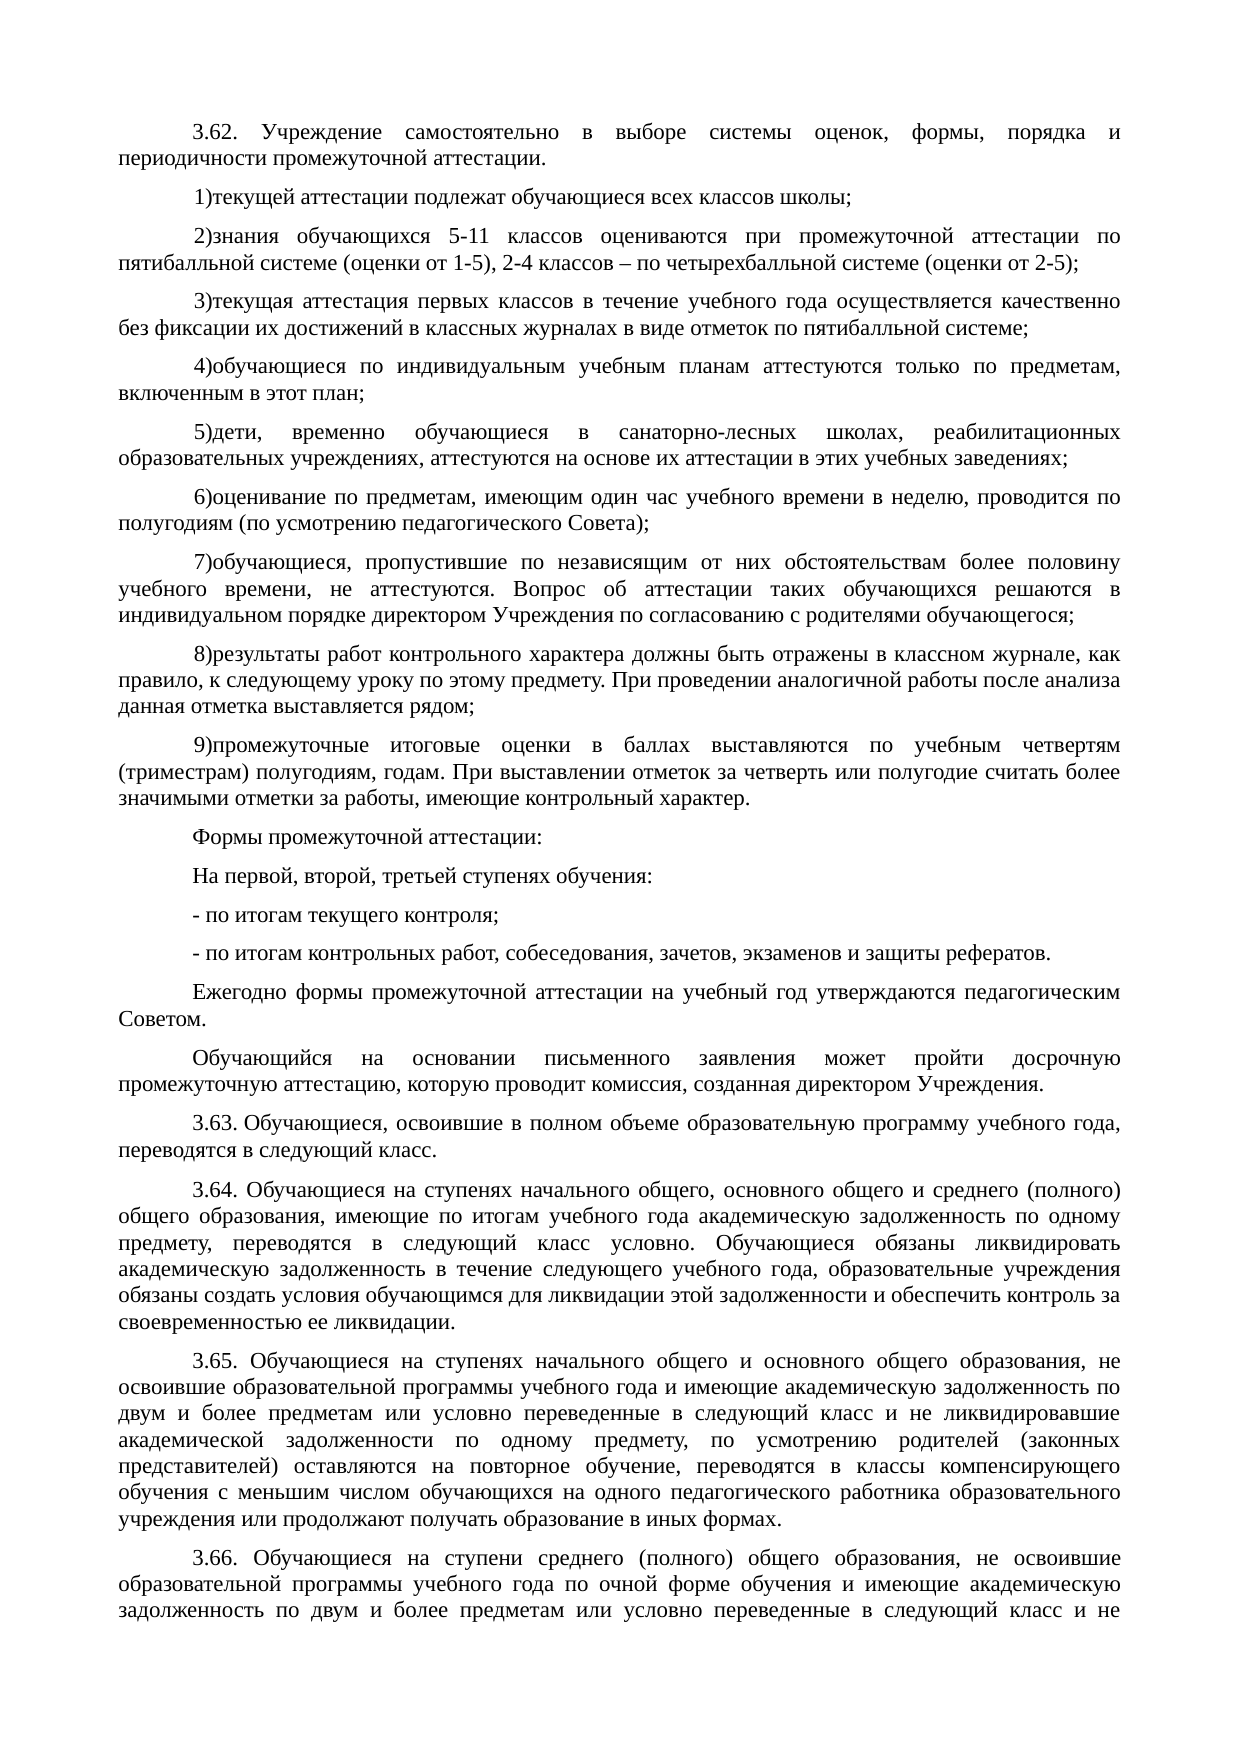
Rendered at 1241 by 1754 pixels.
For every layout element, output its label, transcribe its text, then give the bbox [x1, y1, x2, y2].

text Формы промежуточной аттестации: [118, 823, 1122, 849]
text 3.64. Обучающиеся на ступенях начального общего, основного общего и среднего (полного) общего образования, имеющие по итогам учебного года академическую задолженность по одному предмету, переводятся в следующий класс условно. Обучающиеся обязаны ликвидировать академическую задолженность в течение следующего учебного года, образовательные учреждения обязаны создать условия обучающимся для ликвидации этой задолженности и обеспечить контроль за своевременностью ее ликвидации. [118, 1176, 1122, 1334]
text - по итогам текущего контроля; [118, 901, 1122, 927]
text Обучающийся на основании письменного заявления может пройти досрочную промежуточную аттестацию, которую проводит комиссия, созданная директором Учреждения. [118, 1043, 1122, 1096]
list текущей аттестации подлежат обучающиеся всех классов школы; [118, 183, 1122, 210]
list обучающиеся по индивидуальным учебным планам аттестуются только по предметам, включенным в этот план; [118, 353, 1122, 405]
list обучающиеся, пропустившие по независящим от них обстоятельствам более половину учебного времени, не аттестуются. Вопрос об аттестации таких обучающихся решаются в индивидуальном порядке директором Учреждения по согласованию с родителями обучающегося; [118, 548, 1122, 627]
list знания обучающихся 5-11 классов оцениваются при промежуточной аттестации по пятибалльной системе (оценки от 1-5), 2-4 классов – по четырехбалльной системе (оценки от 2-5); [118, 222, 1122, 275]
text 3.62. Учреждение самостоятельно в выборе системы оценок, формы, порядка и периодичности промежуточной аттестации. [118, 118, 1122, 171]
list оценивание по предметам, имеющим один час учебного времени в неделю, проводится по полугодиям (по усмотрению педагогического Совета); [118, 483, 1122, 536]
list текущая аттестация первых классов в течение учебного года осуществляется качественно без фиксации их достижений в классных журналах в виде отметок по пятибалльной системе; [118, 287, 1122, 340]
text На первой, второй, третьей ступенях обучения: [118, 862, 1122, 888]
text Ежегодно формы промежуточной аттестации на учебный год утверждаются педагогическим Советом. [118, 978, 1122, 1031]
text 3.65. Обучающиеся на ступенях начального общего и основного общего образования, не освоившие образовательной программы учебного года и имеющие академическую задолженность по двум и более предметам или условно переведенные в следующий класс и не ликвидировавшие академической задолженности по одному предмету, по усмотрению родителей (законных представителей) оставляются на повторное обучение, переводятся в классы компенсирующего обучения с меньшим числом обучающихся на одного педагогического работника образовательного учреждения или продолжают получать образование в иных формах. [118, 1347, 1122, 1531]
text 3.66. Обучающиеся на ступени среднего (полного) общего образования, не освоившие образовательной программы учебного года по очной форме обучения и имеющие академическую задолженность по двум и более предметам или условно переведенные в следующий класс и не [118, 1544, 1122, 1623]
text 3.63. Обучающиеся, освоившие в полном объеме образовательную программу учебного года, переводятся в следующий класс. [118, 1109, 1122, 1162]
list промежуточные итоговые оценки в баллах выставляются по учебным четвертям (триместрам) полугодиям, годам. При выставлении отметок за четверть или полугодие считать более значимыми отметки за работы, имеющие контрольный характер. [118, 731, 1122, 810]
list дети, временно обучающиеся в санаторно-лесных школах, реабилитационных образовательных учреждениях, аттестуются на основе их аттестации в этих учебных заведениях; [118, 418, 1122, 471]
text - по итогам контрольных работ, собеседования, зачетов, экзаменов и защиты рефератов. [118, 939, 1122, 966]
list результаты работ контрольного характера должны быть отражены в классном журнале, как правило, к следующему уроку по этому предмету. При проведении аналогичной работы после анализа данная отметка выставляется рядом; [118, 640, 1122, 719]
